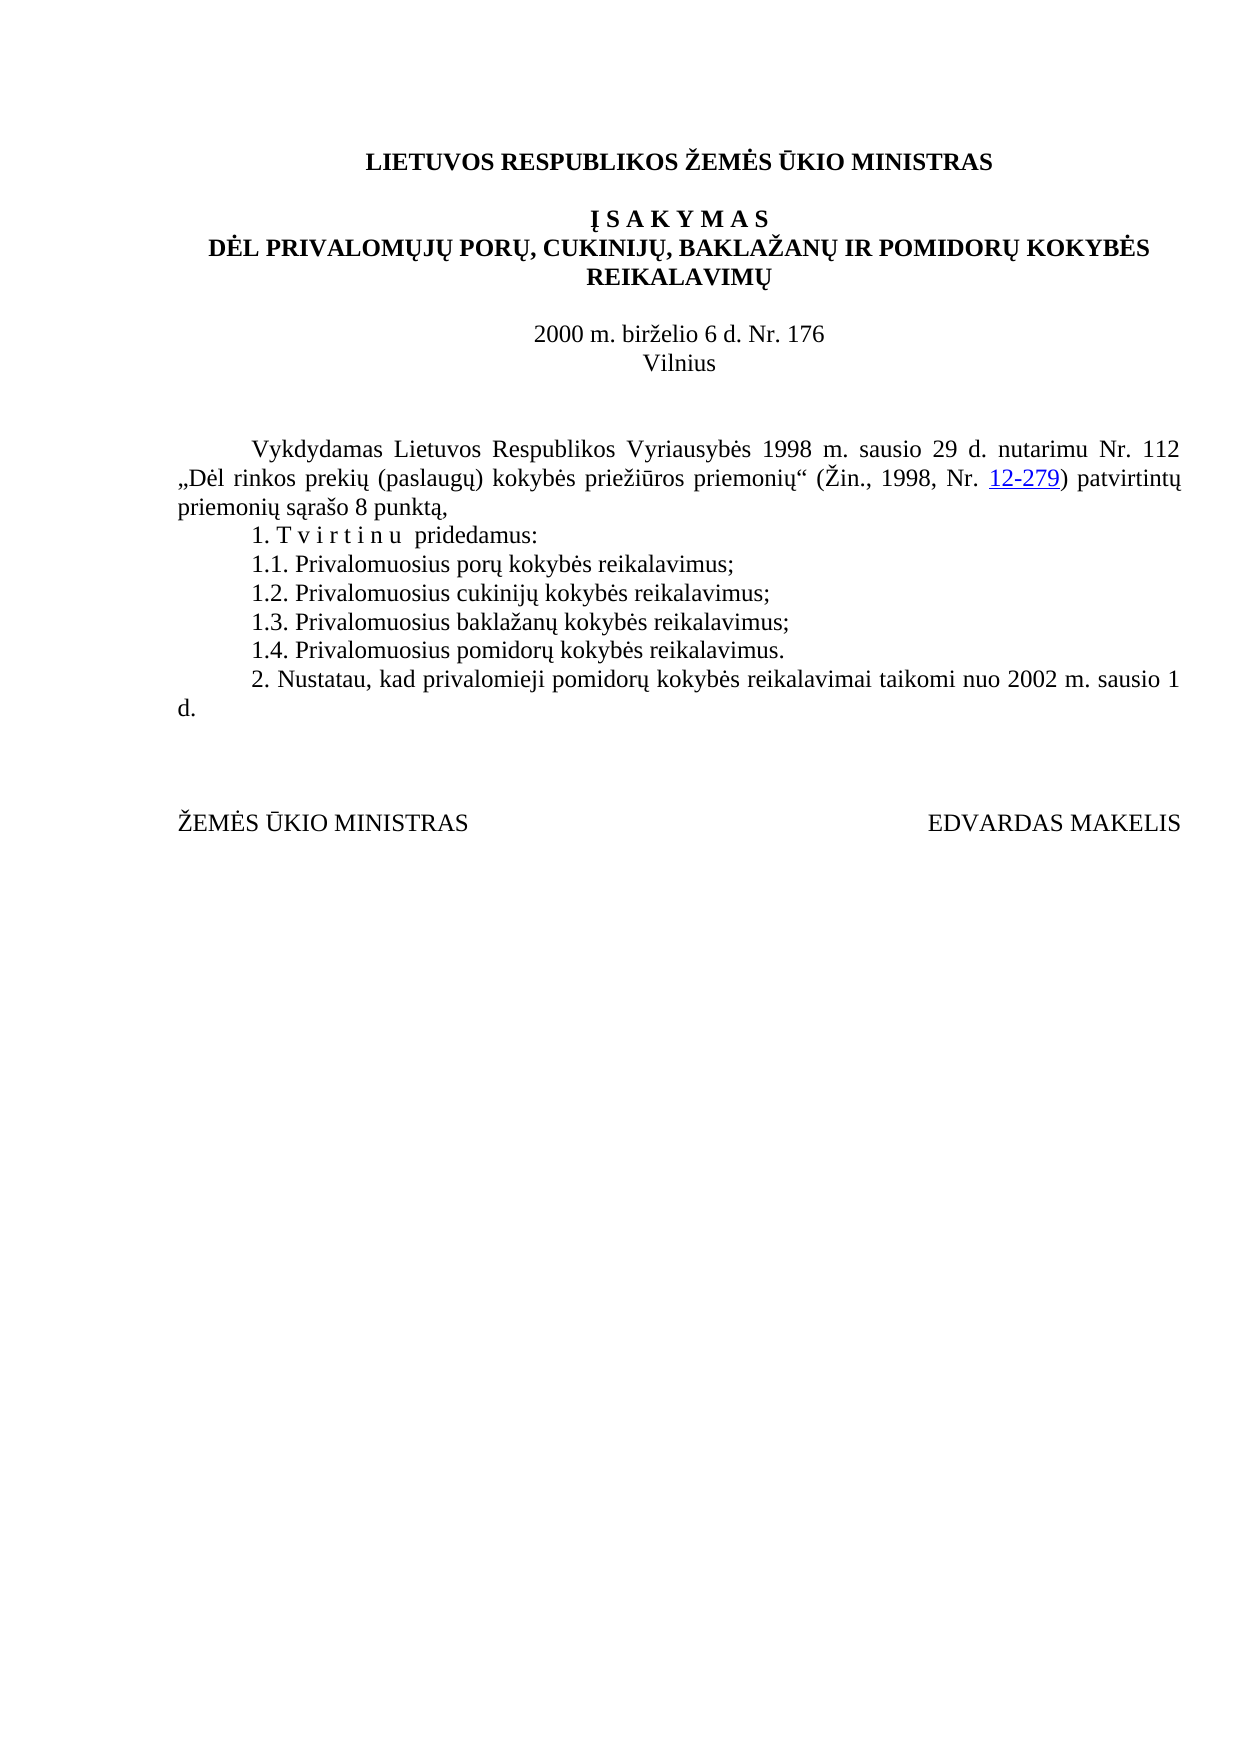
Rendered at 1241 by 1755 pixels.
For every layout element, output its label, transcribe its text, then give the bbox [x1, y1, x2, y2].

text DĖL PRIVALOMŲJŲ PORŲ, CUKINIJŲ, BAKLAŽANŲ IR POMIDORŲ KOKYBĖS REIKALAVIMŲ [177, 233, 1181, 291]
text 1.1. Privalomuosius porų kokybės reikalavimus; [177, 549, 1181, 578]
text 1.3. Privalomuosius baklažanų kokybės reikalavimus; [177, 607, 1181, 636]
text 2. Nustatau, kad privalomieji pomidorų kokybės reikalavimai taikomi nuo 2002 m. sausio 1 d. [177, 664, 1181, 722]
text 1.2. Privalomuosius cukinijų kokybės reikalavimus; [177, 578, 1181, 607]
text LIETUVOS RESPUBLIKOS ŽEMĖS ŪKIO MINISTRAS [177, 147, 1181, 176]
text ŽEMĖS ŪKIO MINISTRAS EDVARDAS MAKELIS [177, 808, 1181, 837]
text 1. Tvirtinu pridedamus: [177, 521, 1181, 549]
text Vilnius [177, 348, 1181, 377]
text 1.4. Privalomuosius pomidorų kokybės reikalavimus. [177, 636, 1181, 664]
text Į S A K Y M A S [177, 204, 1181, 233]
text 2000 m. birželio 6 d. Nr. 176 [177, 319, 1181, 348]
text Vykdydamas Lietuvos Respublikos Vyriausybės 1998 m. sausio 29 d. nutarimu Nr. 112 „Dėl rinkos prekių (paslaugų) kokybės priežiūros priemonių“ (Žin., 1998, Nr. 12-279) patvirtintų priemonių sąrašo 8 punktą, [177, 434, 1181, 521]
